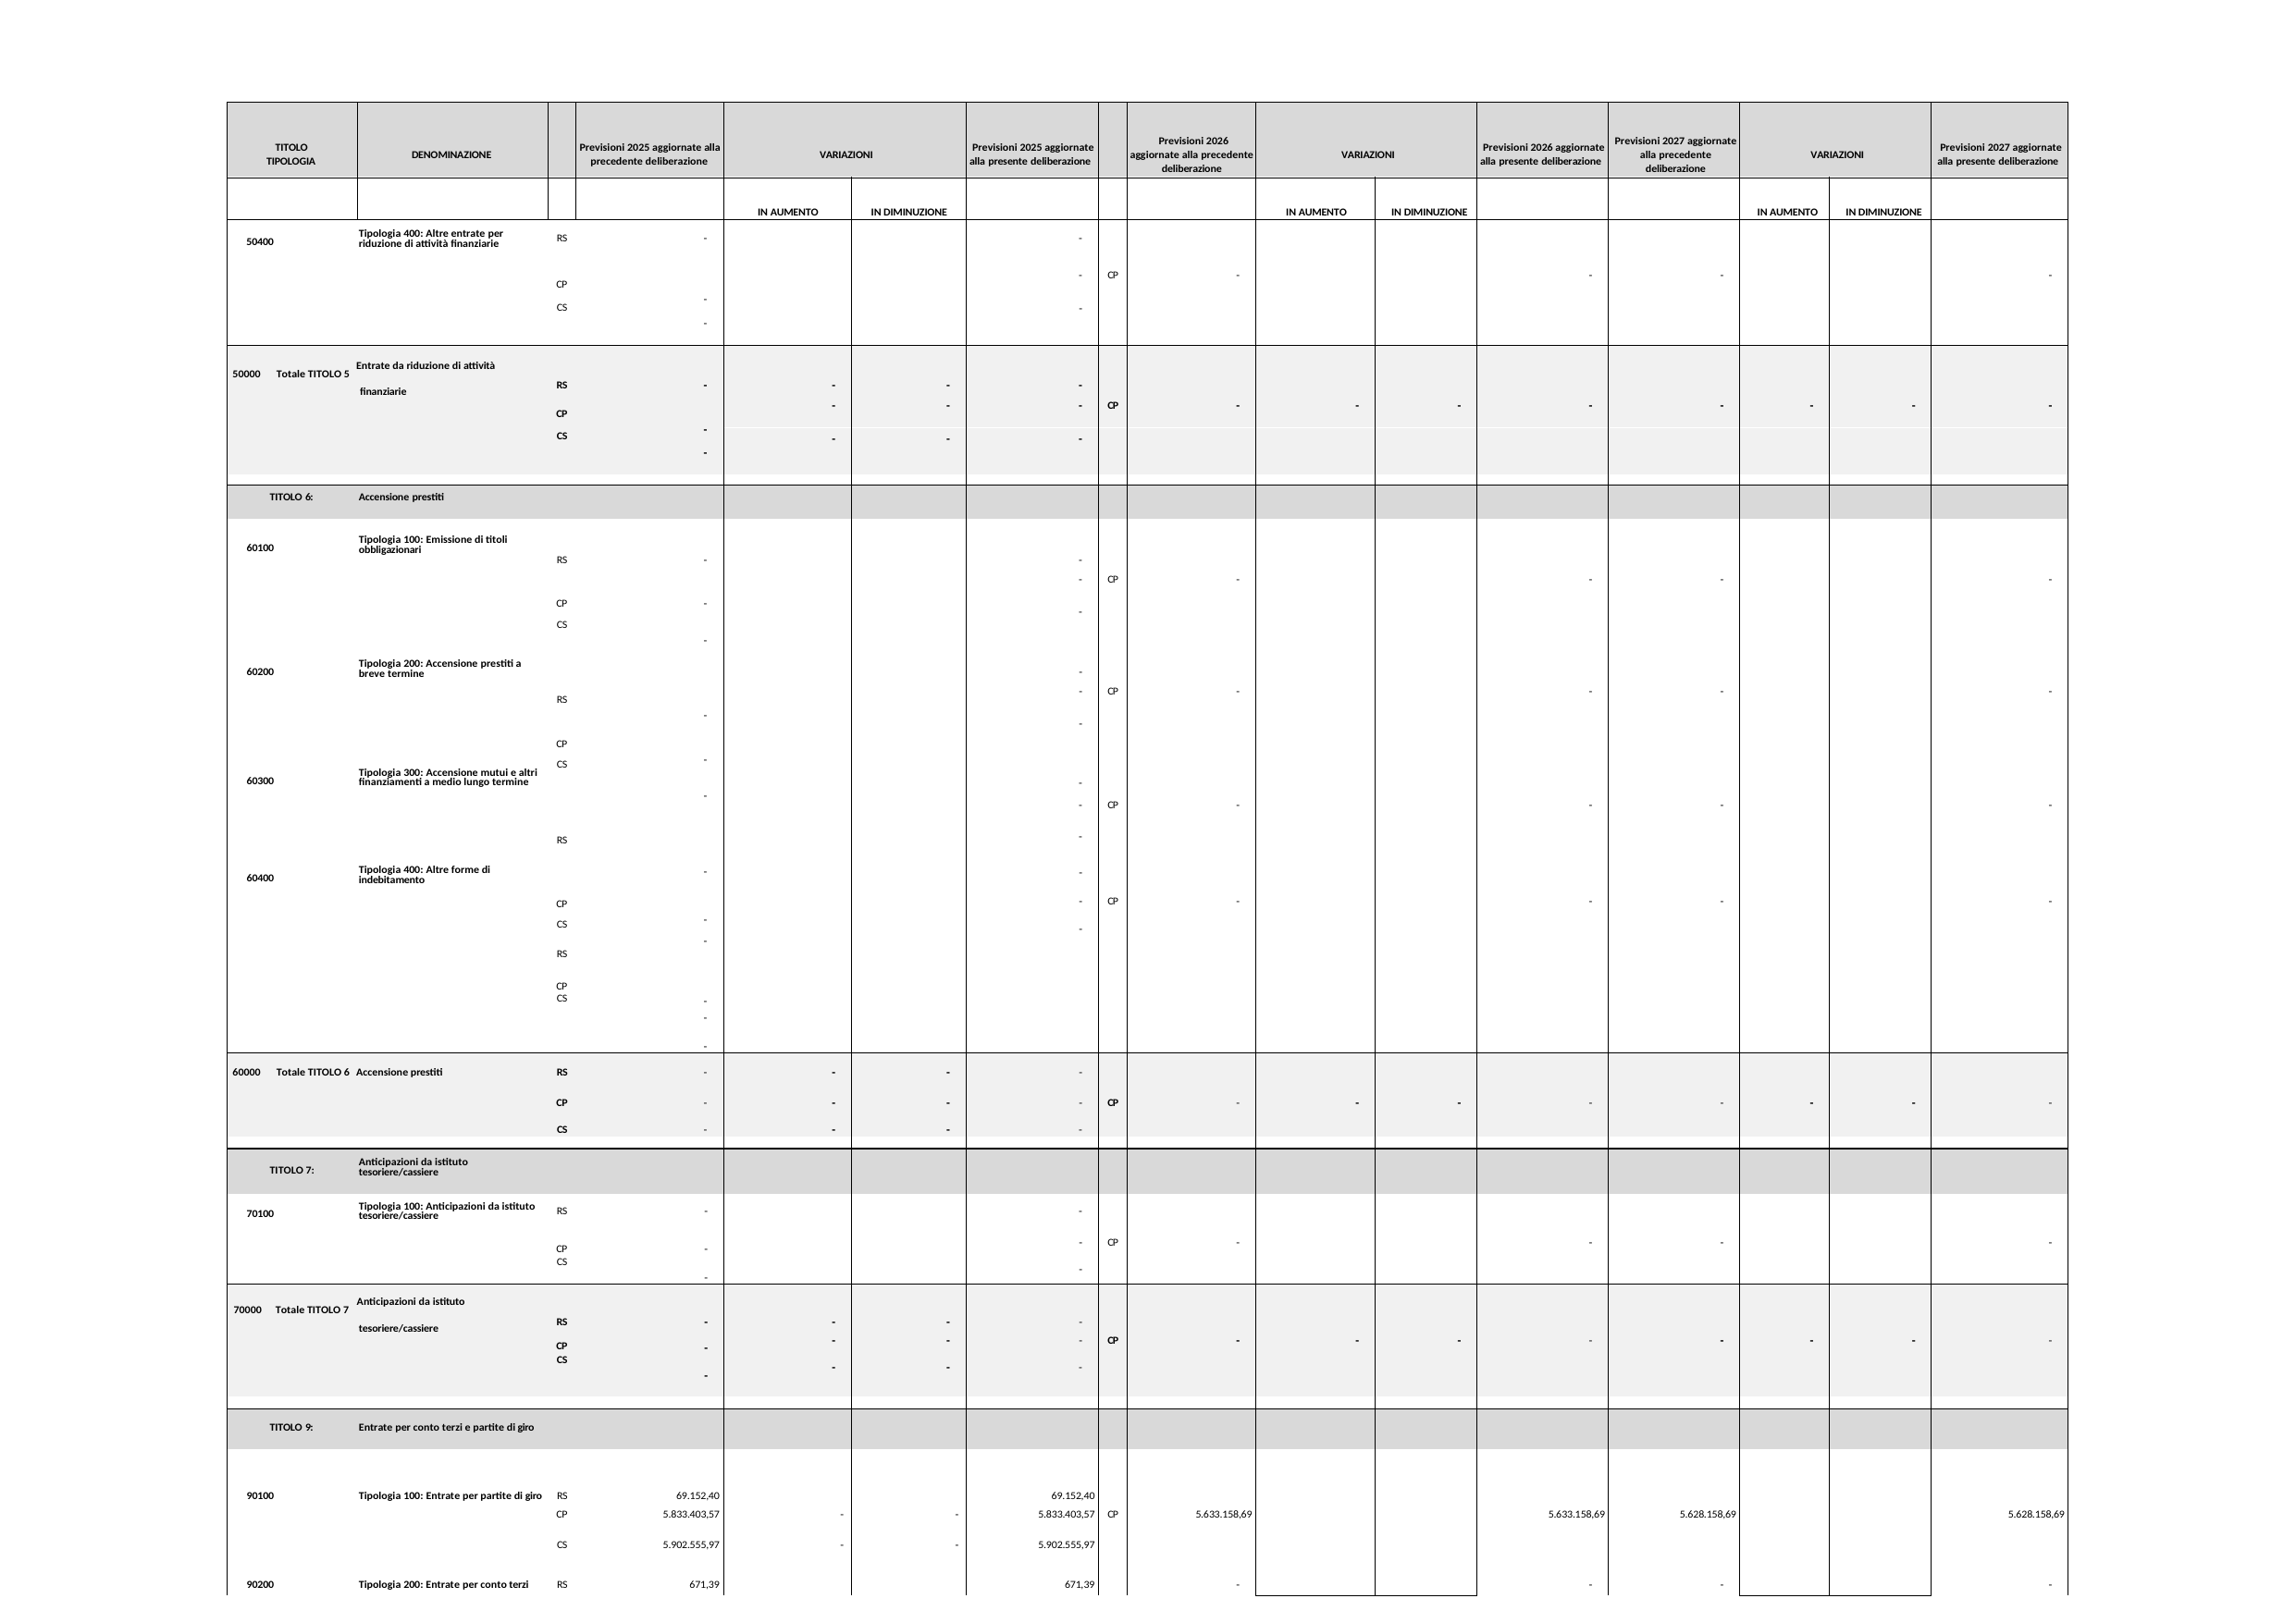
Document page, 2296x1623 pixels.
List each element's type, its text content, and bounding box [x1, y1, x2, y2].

table_cell [1477, 601, 1608, 634]
table_cell [1477, 1137, 1608, 1148]
table_cell ‐ [1128, 895, 1255, 923]
table_cell 69.152,40 [967, 1449, 1098, 1502]
table_cell [1609, 1263, 1739, 1284]
table_cell IN AUMENTO [1740, 178, 1829, 219]
table_cell [1932, 486, 2068, 519]
table_cell [1099, 1449, 1127, 1502]
table_cell ‐ [852, 1502, 966, 1536]
table_cell ‐ [1932, 895, 2068, 923]
table_cell [1830, 220, 1931, 345]
table_cell [1256, 1409, 1375, 1449]
table_cell ‐ [852, 1328, 966, 1362]
table_cell [1830, 1449, 1931, 1594]
table_cell ‐ [852, 428, 966, 474]
table_cell [1740, 519, 1829, 1052]
table_cell [1376, 220, 1476, 345]
table_cell ‐ [1740, 1328, 1829, 1362]
table_cell [1830, 1362, 1931, 1396]
table_cell ‐ [967, 601, 1098, 634]
table_cell ‐ [1830, 1094, 1931, 1124]
table_cell [1932, 1194, 2068, 1232]
table_cell [1830, 346, 1931, 392]
table_cell [1932, 745, 2068, 789]
table_cell [1376, 1137, 1476, 1148]
table_cell [1256, 1396, 1375, 1408]
table_cell [724, 519, 851, 1052]
table_cell [1932, 519, 2068, 566]
table_cell [1932, 178, 2068, 219]
table_cell [228, 1094, 549, 1124]
table_cell RS [549, 1053, 575, 1094]
table_cell [967, 178, 1098, 219]
table_cell ‐ [852, 1362, 966, 1396]
table_cell [1609, 713, 1739, 745]
table_cell IN AUMENTO [1256, 178, 1375, 219]
table_cell ‐ [575, 1094, 723, 1124]
table_cell [1830, 1396, 1931, 1408]
table_cell ‐ [1376, 1094, 1476, 1124]
table_cell [1830, 1409, 1931, 1449]
table_cell RS [549, 1449, 575, 1502]
table_cell [1128, 474, 1255, 484]
table_header VARIAZIONI [1740, 103, 1931, 177]
table_cell ‐ [724, 428, 851, 474]
table_cell [1609, 601, 1739, 634]
table_cell CP [1099, 566, 1127, 601]
table_cell [1609, 1396, 1739, 1408]
table_cell [1932, 1449, 2068, 1502]
table_cell [1932, 346, 2068, 392]
table_cell [1932, 1409, 2068, 1449]
table_cell [1376, 1362, 1476, 1396]
table_cell [1477, 1285, 1608, 1328]
table_cell [967, 1137, 1098, 1148]
table_cell [1256, 1150, 1375, 1194]
table_cell ‐ [1932, 790, 2068, 827]
table_cell [1376, 474, 1476, 484]
table_cell [1609, 1536, 1739, 1567]
table_cell ‐ [724, 1053, 851, 1094]
table_cell [1128, 1396, 1255, 1408]
table_cell ‐ [1376, 392, 1476, 427]
table_cell ‐ [724, 1124, 851, 1137]
table_cell [1740, 1124, 1829, 1137]
table_cell CS [549, 1536, 575, 1567]
table_cell ‐ [852, 1536, 966, 1567]
table_cell 5.628.158,69 [1609, 1502, 1739, 1536]
table_cell [1128, 601, 1255, 634]
table_cell ‐ [1376, 1328, 1476, 1362]
table_cell ‐ ‐ ‐ ‐ ‐ ‐ ‐ ‐ ‐ ‐ ‐ ‐ [575, 519, 723, 1052]
table_cell [1932, 1396, 2068, 1408]
table_cell [1256, 346, 1375, 392]
table_cell IN DIMINUZIONE [1830, 178, 1931, 219]
table_header VARIAZIONI [1256, 103, 1476, 177]
table_cell ‐ [724, 1094, 851, 1124]
table_cell [1477, 474, 1608, 484]
table_cell [1256, 474, 1375, 484]
table_cell [1609, 1449, 1739, 1502]
table_cell [1932, 1124, 2068, 1137]
table_cell ‐ [1609, 392, 1739, 427]
table_cell [1099, 428, 1127, 474]
table_cell [724, 1194, 851, 1284]
table_cell [1099, 1150, 1127, 1194]
table_cell ‐ [967, 428, 1098, 474]
table_cell [1477, 1536, 1608, 1567]
table_cell 671,39 [967, 1567, 1098, 1594]
table_cell 60000 Totale TITOLO 6 Accensione prestiti [228, 1053, 549, 1094]
table_cell [852, 486, 966, 519]
table_cell ‐ [852, 1053, 966, 1094]
table_cell [1099, 1137, 1127, 1148]
table_cell 5.633.158,69 [1128, 1502, 1255, 1536]
table_cell [1099, 1263, 1127, 1284]
table_header Previsioni 2026 aggiornate alla precedente deliberazione [1128, 103, 1255, 177]
table_cell 70000 Totale TITOLO 7 Anticipazioni da istituto tesoriere/cassiere [228, 1285, 549, 1396]
table_cell IN DIMINUZIONE [1376, 178, 1476, 219]
table_cell [1099, 601, 1127, 634]
table_cell ‐ [1609, 1094, 1739, 1124]
table_cell [1932, 858, 2068, 894]
table_cell [228, 1137, 723, 1148]
table_cell [852, 1137, 966, 1148]
table_cell [1477, 827, 1608, 858]
table_cell [1609, 178, 1739, 219]
table_cell ‐ [1128, 678, 1255, 713]
table_cell [852, 474, 966, 484]
table_cell [967, 1150, 1098, 1194]
table_cell [1376, 1124, 1476, 1137]
table_cell [1376, 1053, 1476, 1094]
table_cell [1932, 474, 2068, 484]
table_cell [1128, 1263, 1255, 1284]
table_cell 90100 Tipologia 100: Entrate per partite di giro [228, 1449, 549, 1502]
table_cell [576, 178, 723, 219]
table_cell [1099, 1536, 1127, 1567]
table_cell [1740, 1150, 1829, 1194]
table_cell [1128, 827, 1255, 858]
table_cell [1740, 1137, 1829, 1148]
table_cell [1099, 827, 1127, 858]
table_cell CS [549, 1124, 575, 1137]
table_header Previsioni 2027 aggiornate alla presente deliberazione [1932, 103, 2068, 177]
table_cell ‐ [1609, 1567, 1739, 1594]
table_cell [1609, 346, 1739, 392]
table_cell ‐ [724, 392, 851, 427]
table_cell ‐ [1740, 1094, 1829, 1124]
table_cell [1932, 601, 2068, 634]
table_cell [1376, 486, 1476, 519]
table_cell [1609, 858, 1739, 894]
table_cell [1477, 1409, 1608, 1449]
table_cell ‐ ‐ ‐ [575, 220, 723, 345]
table_cell ‐ [724, 1328, 851, 1362]
table_cell ‐ [967, 713, 1098, 745]
table_cell [228, 1536, 549, 1567]
table_cell ‐ ‐ ‐ [575, 1194, 723, 1284]
table_cell [1256, 486, 1375, 519]
table_cell [1256, 220, 1375, 345]
table_cell [1099, 923, 1127, 1052]
table_cell CP [549, 1502, 575, 1536]
table_cell [967, 474, 1098, 484]
table_cell [1128, 713, 1255, 745]
table_cell CP [1099, 392, 1127, 427]
table_cell [1609, 1409, 1739, 1449]
table_cell [852, 1396, 966, 1408]
table_cell [724, 474, 851, 484]
table_cell ‐ [1932, 260, 2068, 297]
table_cell [1128, 297, 1255, 345]
table_cell [1256, 1124, 1375, 1137]
table_cell [1609, 428, 1739, 474]
table_cell ‐ ‐ ‐ [575, 346, 723, 474]
table_cell [1477, 745, 1608, 789]
table_cell ‐ [1256, 1094, 1375, 1124]
table_cell [1740, 428, 1829, 474]
table_cell [1477, 1053, 1608, 1094]
table_cell [1830, 1053, 1931, 1094]
table_cell ‐ [1830, 1328, 1931, 1362]
table_cell CP [1099, 1094, 1127, 1124]
table_cell ‐ [967, 392, 1098, 427]
table_header VARIAZIONI [724, 103, 966, 177]
table_cell [1740, 1285, 1829, 1328]
table_cell [724, 1409, 851, 1449]
table_cell [1477, 1150, 1608, 1194]
table_cell [1609, 1053, 1739, 1094]
table_cell [1609, 474, 1739, 484]
table_cell [1376, 1396, 1476, 1408]
table_cell [549, 178, 575, 219]
table_cell ‐ [1477, 566, 1608, 601]
table_cell ‐ [724, 1502, 851, 1536]
table_cell ‐ [852, 1094, 966, 1124]
table_cell 69.152,40 [575, 1449, 723, 1502]
table_cell [852, 1567, 966, 1594]
table_cell [724, 1567, 851, 1594]
table_header Previsioni 2025 aggiornate alla precedente deliberazione [576, 103, 723, 177]
table_cell [228, 1502, 549, 1536]
table_cell ‐ [1128, 566, 1255, 601]
table_cell [724, 486, 851, 519]
table_cell [1740, 1194, 1829, 1284]
table_cell [1830, 519, 1931, 1052]
table_cell ‐ [967, 745, 1098, 789]
table_cell [1477, 486, 1608, 519]
table_cell [1376, 1409, 1476, 1449]
table_cell [1128, 519, 1255, 566]
table_cell [1256, 428, 1375, 474]
table_cell ‐ [575, 1124, 723, 1137]
table_cell ‐ [1128, 260, 1255, 297]
table_cell ‐ [967, 346, 1098, 392]
table_cell ‐ [967, 1194, 1098, 1232]
table_cell [1099, 220, 1127, 260]
table_cell ‐ [967, 519, 1098, 566]
table_cell ‐ [852, 346, 966, 392]
table_cell [1256, 519, 1375, 1052]
table_cell [1099, 1409, 1127, 1449]
table_cell [1609, 1362, 1739, 1396]
table_cell 90200 Tipologia 200: Entrate per conto terzi [228, 1567, 549, 1594]
table_cell [1256, 1449, 1375, 1594]
table_cell ‐ [967, 1362, 1098, 1396]
table_cell ‐ [1477, 1567, 1608, 1594]
table_cell ‐ [1128, 1328, 1255, 1362]
table_cell [724, 1396, 851, 1408]
table_cell [1477, 713, 1608, 745]
table_cell ‐ [1740, 392, 1829, 427]
table_cell [852, 1150, 966, 1194]
table_cell [967, 1409, 1098, 1449]
table_cell [1477, 923, 1608, 1052]
table_cell ‐ [724, 1362, 851, 1396]
table_cell [1477, 297, 1608, 345]
table_cell [1099, 1053, 1127, 1094]
table_cell ‐ [724, 346, 851, 392]
table_cell 5.628.158,69 [1932, 1502, 2068, 1536]
table_cell ‐ [1932, 392, 2068, 427]
table_cell [1740, 346, 1829, 392]
table_cell [1128, 923, 1255, 1052]
table_cell [1128, 1285, 1255, 1328]
table_cell ‐ [1477, 678, 1608, 713]
table_cell [1609, 297, 1739, 345]
table_cell [1099, 297, 1127, 345]
table_cell ‐ [967, 790, 1098, 827]
table_cell [228, 178, 357, 219]
table_cell [1932, 1150, 2068, 1194]
table_cell [1477, 858, 1608, 894]
table_cell [1609, 745, 1739, 789]
table_cell [1128, 1194, 1255, 1232]
table_header Previsioni 2026 aggiornate alla presente deliberazione [1477, 103, 1608, 177]
table_cell ‐ [1932, 1094, 2068, 1124]
table_cell RS CP CS [549, 346, 575, 474]
table_cell [1740, 486, 1829, 519]
table_cell [1830, 1194, 1931, 1284]
table_cell [1932, 1263, 2068, 1284]
table_cell [1477, 346, 1608, 392]
table_cell ‐ [967, 827, 1098, 858]
table_cell [1830, 1285, 1931, 1328]
table_cell [1099, 634, 1127, 678]
table_cell ‐ [852, 392, 966, 427]
table_cell ‐ [1932, 678, 2068, 713]
table_cell ‐ [1609, 895, 1739, 923]
table_cell ‐ [1609, 260, 1739, 297]
table_cell [724, 220, 851, 345]
table_cell [1099, 519, 1127, 566]
table_cell [1099, 1396, 1127, 1408]
table_cell ‐ [967, 1124, 1098, 1137]
table_cell ‐ [1932, 1233, 2068, 1263]
table_cell [852, 519, 966, 1052]
table_cell ‐ [1128, 790, 1255, 827]
table_cell [1477, 220, 1608, 260]
table_cell ‐ [1477, 790, 1608, 827]
table_cell [1932, 428, 2068, 474]
table_cell [358, 178, 548, 219]
table_cell ‐ [1609, 1233, 1739, 1263]
table_cell ‐ [967, 297, 1098, 345]
table_cell [724, 1137, 851, 1148]
table_cell [1128, 1362, 1255, 1396]
table_cell 5.633.158,69 [1477, 1502, 1608, 1536]
table_cell [1477, 1194, 1608, 1232]
table_cell [1609, 1150, 1739, 1194]
table_cell ‐ [1609, 1328, 1739, 1362]
table_cell [967, 486, 1098, 519]
table_cell [1740, 1409, 1829, 1449]
table_cell ‐ [1609, 790, 1739, 827]
table_cell [1099, 1285, 1127, 1328]
table_cell RS CP CS [549, 1194, 575, 1284]
table_cell [1740, 474, 1829, 484]
table_cell [724, 1449, 851, 1502]
table_cell [1609, 519, 1739, 566]
table_cell 50400 Tipologia 400: Altre entrate per riduzione di attività finanziarie [228, 220, 549, 345]
table_cell [724, 1150, 851, 1194]
table_cell ‐ [1932, 1328, 2068, 1362]
table_cell [1099, 486, 1127, 519]
table_cell [1128, 1536, 1255, 1567]
table_cell 5.902.555,97 [967, 1536, 1098, 1567]
table_cell ‐ [1477, 1233, 1608, 1263]
table_cell [228, 474, 723, 484]
table_cell [1830, 428, 1931, 474]
table_cell ‐ [1477, 392, 1608, 427]
table_cell [1932, 827, 2068, 858]
table_cell [1477, 1396, 1608, 1408]
table_cell [1740, 1362, 1829, 1396]
table_cell TITOLO 7: Anticipazioni da istituto tesoriere/cassiere [228, 1150, 723, 1194]
table_header Previsioni 2025 aggiornate alla presente deliberazione [967, 103, 1098, 177]
table_cell 5.833.403,57 [575, 1502, 723, 1536]
table_cell [852, 1449, 966, 1502]
table_cell ‐ [1609, 566, 1739, 601]
table_cell ‐ [967, 260, 1098, 297]
table_cell IN AUMENTO [724, 178, 851, 219]
table_cell [1932, 1536, 2068, 1567]
table_header DENOMINAZIONE [358, 103, 548, 177]
table_cell CP [1099, 260, 1127, 297]
table_header TITOLO TIPOLOGIA [228, 103, 357, 177]
table_cell [1376, 519, 1476, 1052]
table_cell [1128, 1124, 1255, 1137]
table_cell [1932, 1285, 2068, 1328]
table_cell [1099, 178, 1127, 219]
table_cell CP [1099, 1328, 1127, 1362]
table_cell [1128, 634, 1255, 678]
table_cell [1256, 1053, 1375, 1094]
table_cell [967, 1396, 1098, 1408]
table_cell RS CP CS RS CP CS RS CP CS RS CP CS [549, 519, 575, 1052]
table_cell [1128, 1150, 1255, 1194]
table_cell ‐ [1830, 392, 1931, 427]
table_cell ‐ [852, 1124, 966, 1137]
table_cell [1609, 486, 1739, 519]
table_cell ‐ [1128, 392, 1255, 427]
table_cell [1128, 1449, 1255, 1502]
table_cell [1477, 1124, 1608, 1137]
table_cell ‐ [852, 1285, 966, 1328]
table_cell [1128, 486, 1255, 519]
table_cell CP [1099, 1502, 1127, 1536]
table_cell ‐ [1609, 678, 1739, 713]
table_cell [1932, 923, 2068, 1052]
table_cell [228, 1124, 549, 1137]
table_cell [1932, 297, 2068, 345]
table_cell IN DIMINUZIONE [852, 178, 966, 219]
table_cell [1609, 1137, 1739, 1148]
table_cell [1128, 1053, 1255, 1094]
table_cell [1099, 1567, 1127, 1594]
table_cell [1099, 1362, 1127, 1396]
table_cell ‐ [1477, 260, 1608, 297]
table_cell [1932, 1137, 2068, 1148]
table_cell [1932, 634, 2068, 678]
table_cell [1099, 1124, 1127, 1137]
table_cell [1099, 745, 1127, 789]
table_cell [1256, 1285, 1375, 1328]
table_cell [1128, 178, 1255, 219]
table_cell ‐ [1477, 1094, 1608, 1124]
table_cell [1932, 713, 2068, 745]
table_cell CP [1099, 790, 1127, 827]
table_cell [1932, 1053, 2068, 1094]
table_cell TITOLO 9: Entrate per conto terzi e partite di giro [228, 1409, 723, 1449]
table_cell [1830, 1137, 1931, 1148]
table_cell [1128, 1409, 1255, 1449]
table_cell [1740, 1449, 1829, 1594]
table_cell ‐ [724, 1536, 851, 1567]
table_cell [1932, 1362, 2068, 1396]
table_cell ‐ [967, 220, 1098, 260]
table_cell [1128, 1137, 1255, 1148]
table_cell CP [1099, 1233, 1127, 1263]
table_cell [1609, 827, 1739, 858]
table_cell [852, 1194, 966, 1284]
table_cell ‐ [724, 1285, 851, 1328]
table_cell ‐ [967, 1328, 1098, 1362]
table_cell RS CP CS [549, 220, 575, 345]
table_cell ‐ [967, 634, 1098, 678]
table_cell ‐ [1477, 1328, 1608, 1362]
table_cell ‐ [967, 858, 1098, 894]
table_cell [1830, 1150, 1931, 1194]
table_header [549, 103, 575, 177]
table_cell CP [549, 1094, 575, 1124]
table_cell 70100 Tipologia 100: Anticipazioni da istituto tesoriere/cassiere [228, 1194, 549, 1284]
table_cell ‐ [1256, 392, 1375, 427]
table_header [1099, 103, 1127, 177]
table_cell [1099, 474, 1127, 484]
table_cell ‐ [1932, 1567, 2068, 1594]
table_cell 50000 Totale TITOLO 5 Entrate da riduzione di attività finanziarie [228, 346, 549, 474]
table_cell [1128, 346, 1255, 392]
table_cell [1256, 1362, 1375, 1396]
table_cell [1609, 923, 1739, 1052]
table_cell ‐ [967, 1053, 1098, 1094]
table_cell [1128, 428, 1255, 474]
table_cell [1376, 1150, 1476, 1194]
table_cell [1099, 713, 1127, 745]
table_cell 671,39 [575, 1567, 723, 1594]
table_cell [1376, 1194, 1476, 1284]
table_cell ‐ [575, 1053, 723, 1094]
table_cell RS [549, 1567, 575, 1594]
table_cell ‐ [967, 895, 1098, 923]
table_cell [1376, 346, 1476, 392]
table_cell [852, 220, 966, 345]
table_cell CP [1099, 895, 1127, 923]
table_cell [1477, 178, 1608, 219]
table_cell [1099, 1194, 1127, 1232]
table_cell [1609, 1124, 1739, 1137]
table_cell [1477, 519, 1608, 566]
table_cell [1256, 1194, 1375, 1284]
table_cell ‐ [1128, 1233, 1255, 1263]
table_cell [1477, 1263, 1608, 1284]
table_cell [1932, 220, 2068, 260]
table_cell 5.902.555,97 [575, 1536, 723, 1567]
table_cell [1477, 1362, 1608, 1396]
table_cell [1128, 220, 1255, 260]
table_cell [1376, 1285, 1476, 1328]
table_cell [1740, 220, 1829, 345]
table_cell [228, 1396, 723, 1408]
table_cell [1376, 1449, 1476, 1594]
table_cell [852, 1409, 966, 1449]
table_cell [1609, 634, 1739, 678]
table_cell [1376, 428, 1476, 474]
table_cell ‐ [1128, 1567, 1255, 1594]
table_cell CP [1099, 678, 1127, 713]
table_cell [1740, 1396, 1829, 1408]
table_cell ‐ [967, 1263, 1098, 1284]
table_cell [1128, 858, 1255, 894]
table_cell ‐ [967, 1094, 1098, 1124]
table_cell [1830, 1124, 1931, 1137]
table_cell 60100 Tipologia 100: Emissione di titoli obbligazionari 60200 Tipologia 200: Accensione prestiti a breve termine 60300 Tipologia 300: Accensione mutui e altri finanziamenti a medio lungo termine 60400 Tipologia 400: Altre forme di indebitamento [228, 519, 549, 1052]
table_cell ‐ [1932, 566, 2068, 601]
table_cell ‐ [1256, 1328, 1375, 1362]
table_cell TITOLO 6: Accensione prestiti [228, 486, 723, 519]
table_cell [1256, 1137, 1375, 1148]
table_cell [1740, 1053, 1829, 1094]
table_cell [1830, 486, 1931, 519]
table_cell [1830, 474, 1931, 484]
table_cell [1128, 745, 1255, 789]
table_cell [1609, 220, 1739, 260]
table_cell ‐ [1477, 895, 1608, 923]
table_cell RS CP CS [549, 1285, 575, 1396]
table_cell ‐ [967, 1233, 1098, 1263]
table_cell [1099, 858, 1127, 894]
table_cell [1099, 346, 1127, 392]
table_cell [1477, 428, 1608, 474]
table_cell ‐ [967, 678, 1098, 713]
table_cell [1477, 1449, 1608, 1502]
table_cell [1609, 1194, 1739, 1232]
table_cell [1477, 634, 1608, 678]
table_cell ‐ [1128, 1094, 1255, 1124]
table_cell ‐ [967, 923, 1098, 1052]
table_cell [1609, 1285, 1739, 1328]
table_cell ‐ [967, 566, 1098, 601]
table_cell 5.833.403,57 [967, 1502, 1098, 1536]
table_cell ‐ [967, 1285, 1098, 1328]
table_cell ‐ ‐ ‐ [575, 1285, 723, 1396]
table_header Previsioni 2027 aggiornate alla precedente deliberazione [1609, 103, 1739, 177]
